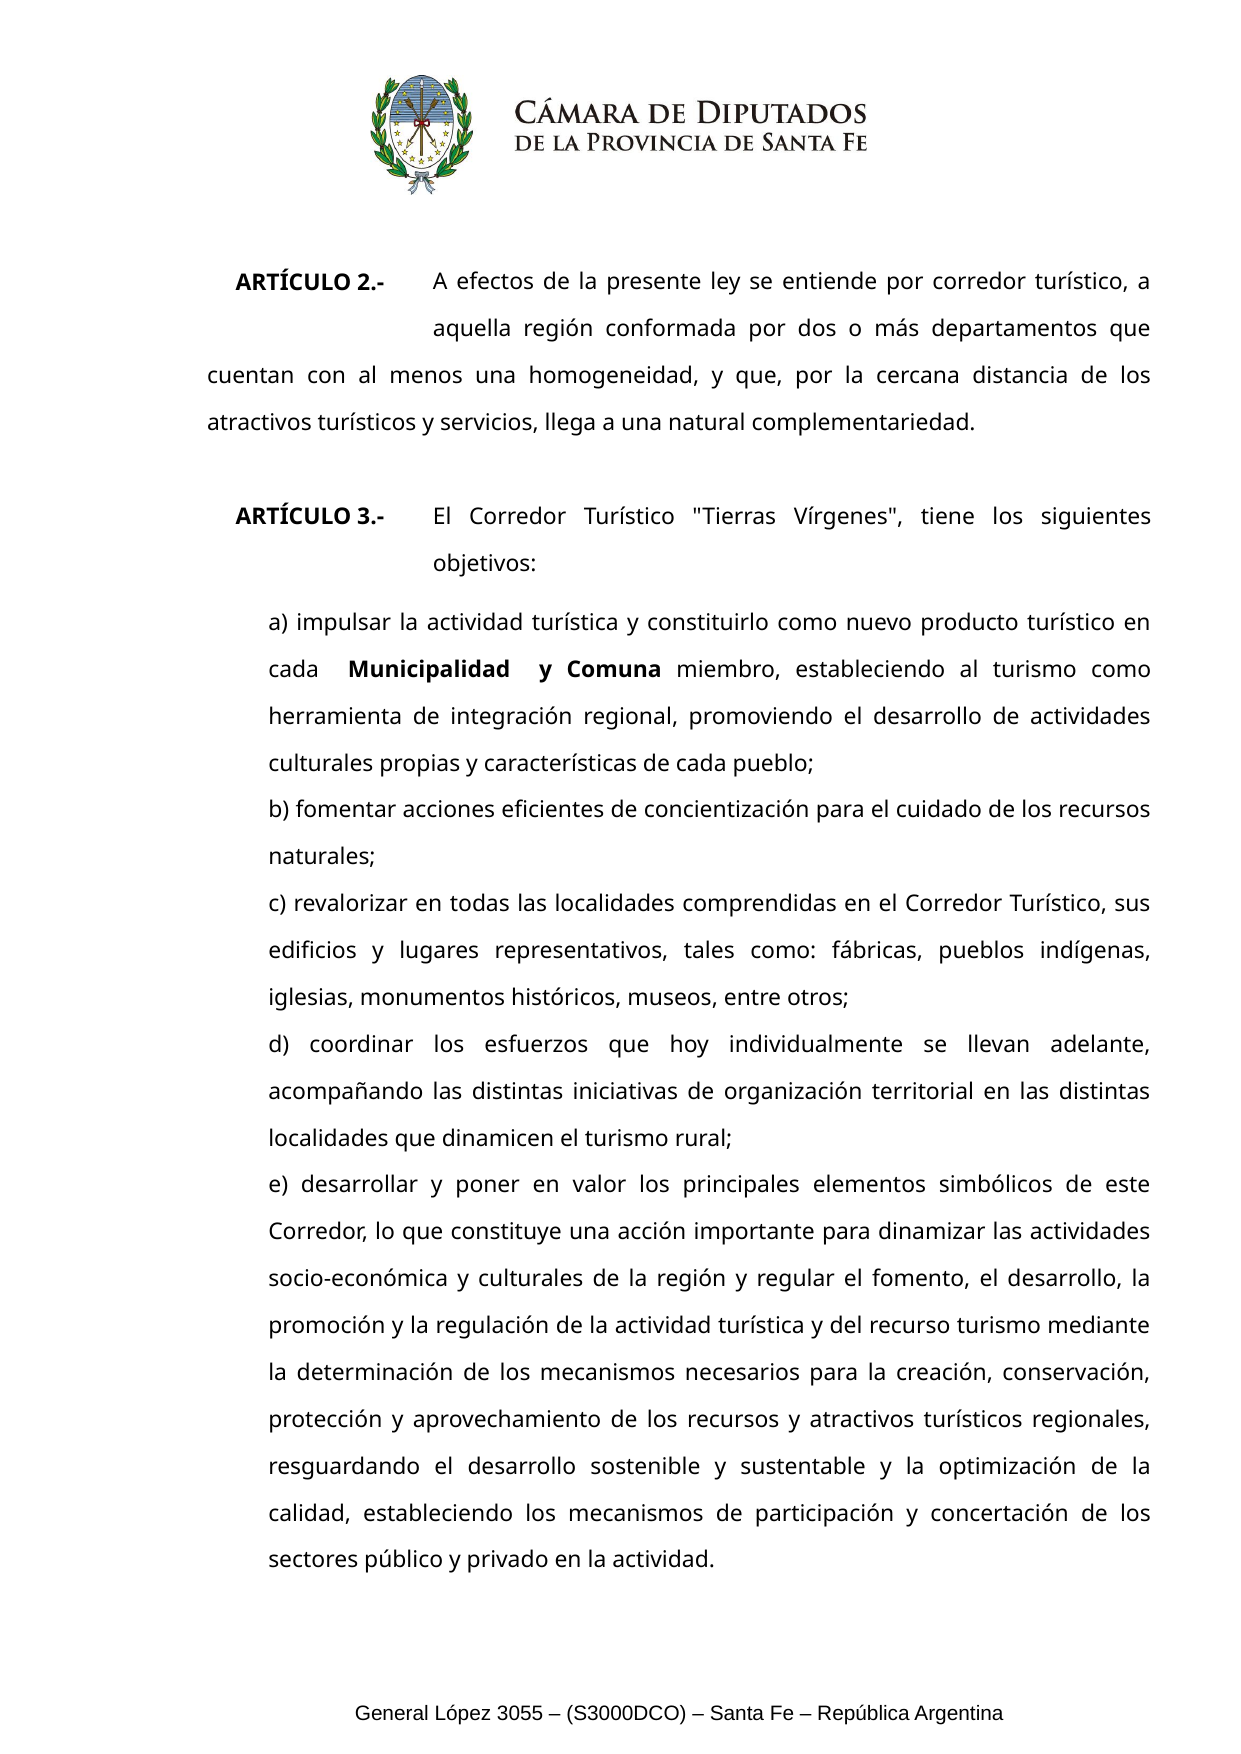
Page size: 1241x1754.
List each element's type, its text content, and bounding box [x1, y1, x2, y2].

picture [370, 75, 867, 199]
text a) impulsar la actividad turística y constituirlo como nuevo producto turístico en cada Municipalidad y Comuna miembro, estableciendo al turismo como herramienta de integración regional, promoviendo el desarrollo de actividades culturales propias y características de cada pueblo; [268, 606, 1152, 778]
text c) revalorizar en todas las localidades comprendidas en el Corredor Turístico, sus edificios y lugares representativos, tales como: fábricas, pueblos indígenas, iglesias, monumentos históricos, museos, entre otros; [268, 887, 1152, 1012]
text ARTÍCULO 2.- [235, 265, 418, 297]
text El Corredor Turístico "Tierras Vírgenes", tiene los siguientes objetivos: [207, 500, 1152, 578]
text A efectos de la presente ley se entiende por corredor turístico, a aquella región conformada por dos o más departamentos que cuentan con al menos una homogeneidad, y que, por la cercana distancia de los atractivos turísticos y servicios, llega a una natural complementariedad. [207, 265, 1152, 437]
text e) desarrollar y poner en valor los principales elementos simbólicos de este Corredor, lo que constituye una acción importante para dinamizar las actividades socio-económica y culturales de la región y regular el fomento, el desarrollo, la promoción y la regulación de la actividad turística y del recurso turismo mediante la determinación de los mecanismos necesarios para la creación, conservación, protección y aprovechamiento de los recursos y atractivos turísticos regionales, resguardando el desarrollo sostenible y sustentable y la optimización de la calidad, estableciendo los mecanismos de participación y concertación de los sectores público y privado en la actividad. [268, 1168, 1152, 1575]
text d) coordinar los esfuerzos que hoy individualmente se llevan adelante, acompañando las distintas iniciativas de organización territorial en las distintas localidades que dinamicen el turismo rural; [268, 1028, 1152, 1153]
text b) fomentar acciones eficientes de concientización para el cuidado de los recursos naturales; [268, 793, 1152, 872]
text ARTÍCULO 3.- [235, 500, 418, 531]
